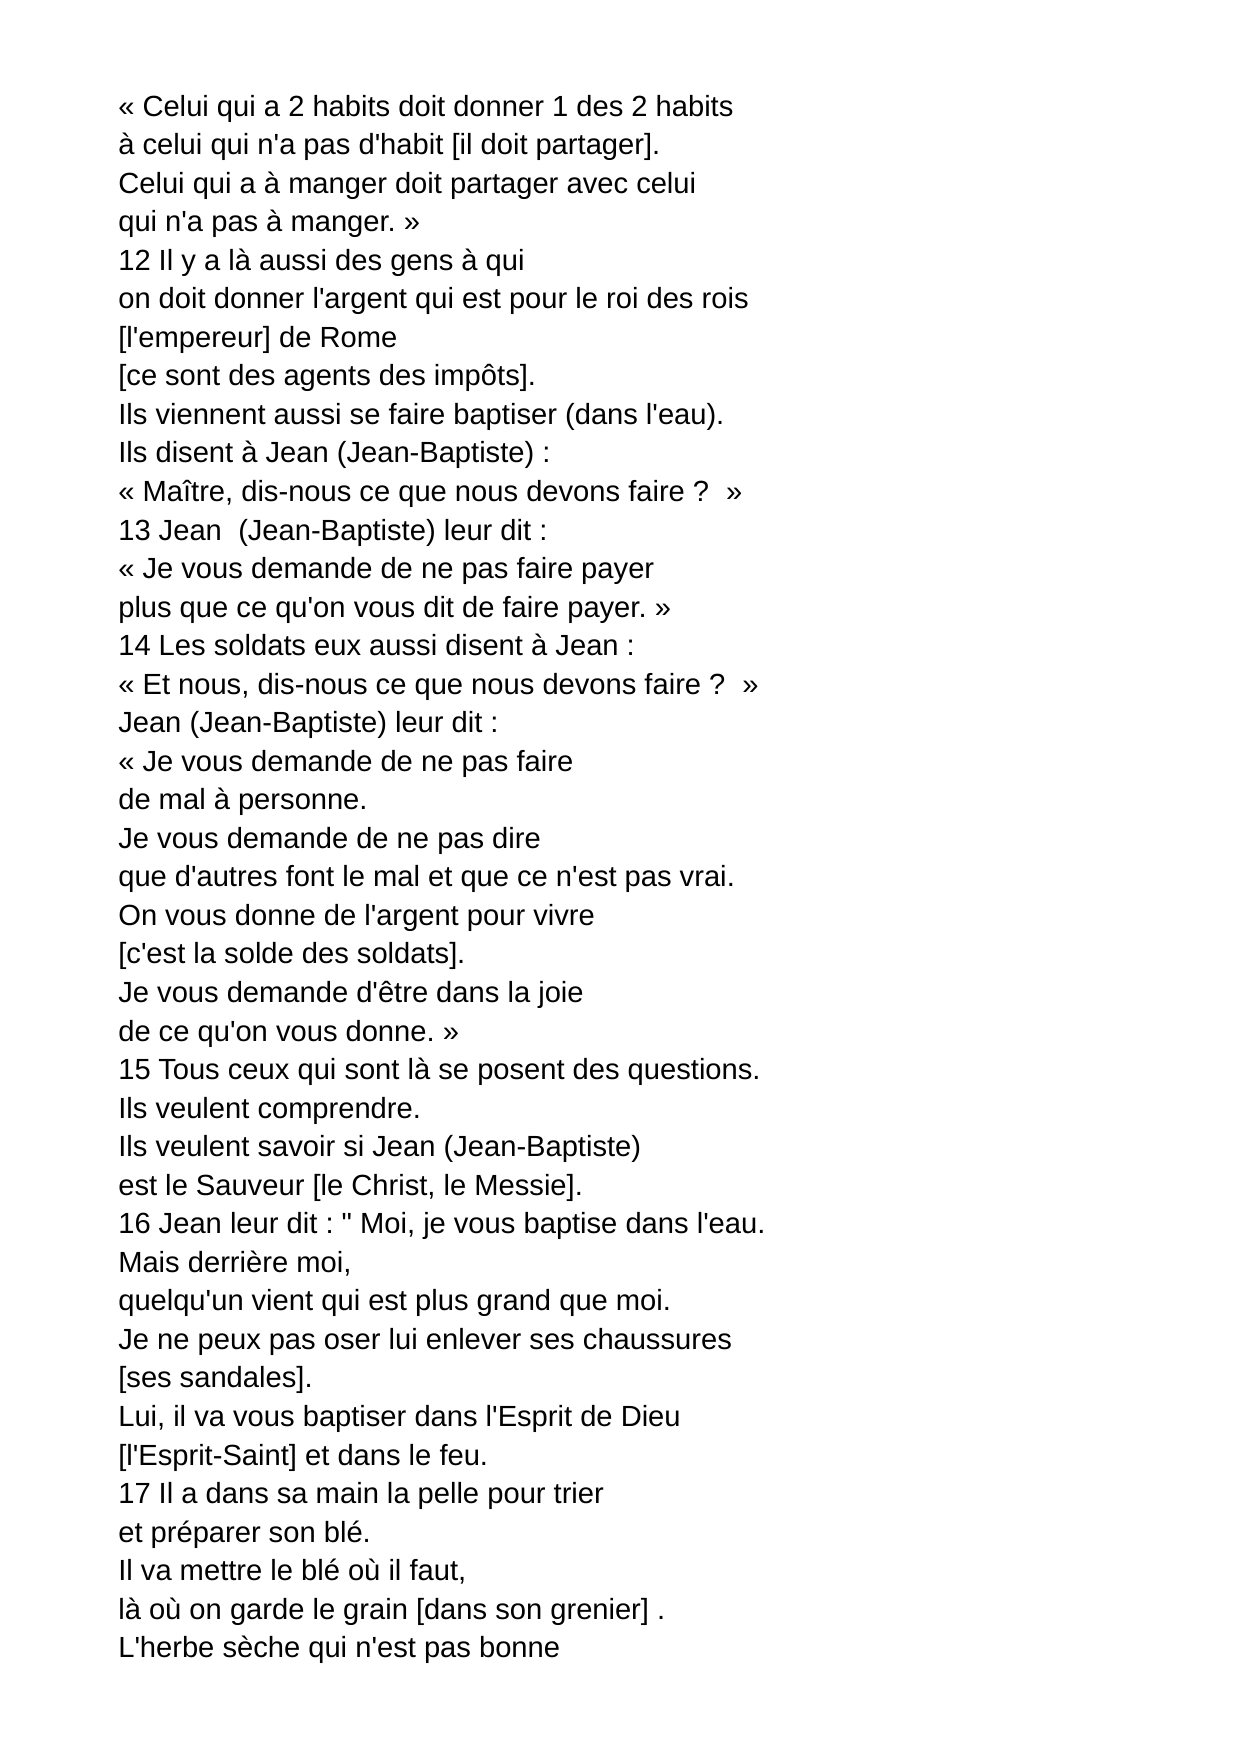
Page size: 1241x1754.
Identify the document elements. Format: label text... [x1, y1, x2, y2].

text 14 Les soldats eux aussi disent à Jean : [118, 628, 1122, 662]
text Ils veulent comprendre. [118, 1091, 1122, 1124]
text « Maître, dis-nous ce que nous devons faire ? » [118, 474, 1122, 507]
text Jean (Jean-Baptiste) leur dit : [118, 705, 1122, 739]
text quelqu'un vient qui est plus grand que moi. [118, 1283, 1122, 1317]
text [c'est la solde des soldats]. [118, 936, 1122, 970]
text [l'Esprit-Saint] et dans le feu. [118, 1437, 1122, 1471]
text Je vous demande de ne pas dire [118, 821, 1122, 854]
text 13 Jean (Jean-Baptiste) leur dit : [118, 512, 1122, 546]
text que d'autres font le mal et que ce n'est pas vrai. [118, 859, 1122, 893]
text qui n'a pas à manger. » [118, 204, 1122, 238]
text 12 Il y a là aussi des gens à qui [118, 243, 1122, 276]
text à celui qui n'a pas d'habit [il doit partager]. [118, 127, 1122, 161]
text 16 Jean leur dit : " Moi, je vous baptise dans l'eau. [118, 1206, 1122, 1240]
text 15 Tous ceux qui sont là se posent des questions. [118, 1052, 1122, 1086]
text est le Sauveur [le Christ, le Messie]. [118, 1168, 1122, 1201]
text et préparer son blé. [118, 1514, 1122, 1548]
text Lui, il va vous baptiser dans l'Esprit de Dieu [118, 1399, 1122, 1432]
text [ses sandales]. [118, 1360, 1122, 1394]
text plus que ce qu'on vous dit de faire payer. » [118, 589, 1122, 623]
text on doit donner l'argent qui est pour le roi des rois [118, 281, 1122, 315]
text « Je vous demande de ne pas faire payer [118, 551, 1122, 584]
text Celui qui a à manger doit partager avec celui [118, 166, 1122, 199]
text Ils veulent savoir si Jean (Jean-Baptiste) [118, 1129, 1122, 1163]
text On vous donne de l'argent pour vivre [118, 898, 1122, 931]
text de ce qu'on vous donne. » [118, 1013, 1122, 1047]
text Ils viennent aussi se faire baptiser (dans l'eau). [118, 397, 1122, 430]
text Il va mettre le blé où il faut, [118, 1553, 1122, 1587]
text « Et nous, dis-nous ce que nous devons faire ? » [118, 667, 1122, 700]
text L'herbe sèche qui n'est pas bonne [118, 1630, 1122, 1664]
text Je vous demande d'être dans la joie [118, 975, 1122, 1008]
text Je ne peux pas oser lui enlever ses chaussures [118, 1322, 1122, 1355]
text là où on garde le grain [dans son grenier] . [118, 1592, 1122, 1625]
text [ce sont des agents des impôts]. [118, 358, 1122, 392]
text Mais derrière moi, [118, 1245, 1122, 1278]
text « Celui qui a 2 habits doit donner 1 des 2 habits [118, 88, 1122, 122]
text « Je vous demande de ne pas faire [118, 744, 1122, 777]
text Ils disent à Jean (Jean-Baptiste) : [118, 435, 1122, 469]
text [l'empereur] de Rome [118, 320, 1122, 353]
text 17 Il a dans sa main la pelle pour trier [118, 1476, 1122, 1509]
text de mal à personne. [118, 782, 1122, 816]
